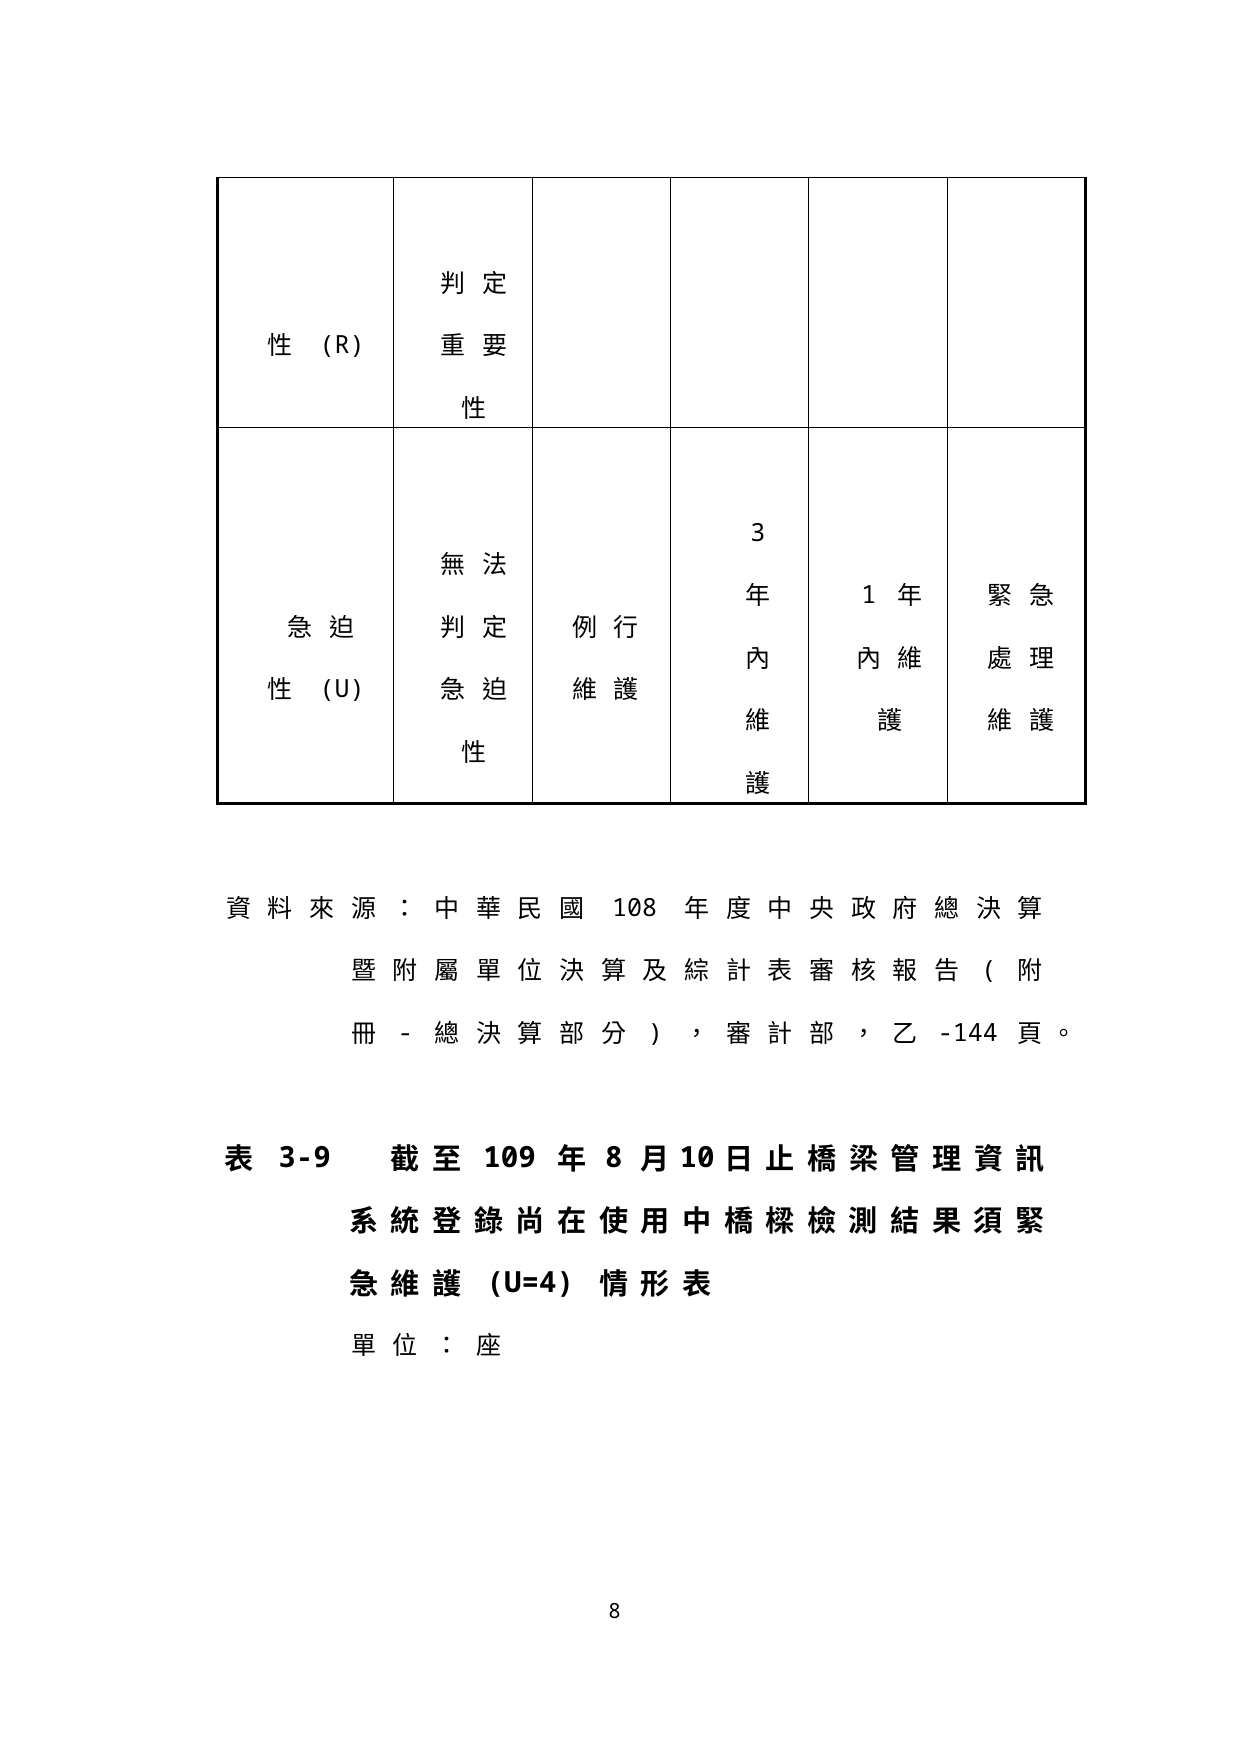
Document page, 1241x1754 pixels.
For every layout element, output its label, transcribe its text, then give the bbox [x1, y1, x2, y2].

table_cell 3年內維護 [671, 428, 808, 802]
table_cell 無法判定急迫性 [394, 428, 532, 802]
table_cell 急迫性(U) [219, 428, 393, 802]
table_cell 判定重要性 [394, 178, 532, 427]
text 資料來源：中華民國108年度中央政府總決算暨附屬單位決算及綜計表審核報告(附冊-總決算部分)，審計部，乙-144頁。 [207, 865, 1051, 1052]
text 表3-9 截至109年8月10日止橋梁管理資訊系統登錄尚在使用中橋樑檢測結果須緊急維護(U=4)情形表 單位：座 [206, 1115, 1051, 1365]
table_cell [671, 178, 808, 427]
table_cell [533, 178, 670, 427]
table_cell 例行維護 [533, 428, 670, 802]
table_cell 緊急處理維護 [948, 428, 1084, 802]
table_cell [809, 178, 947, 427]
table_cell 1年內維護 [809, 428, 947, 802]
table_cell [948, 178, 1084, 427]
table_cell 性(R) [219, 178, 393, 427]
